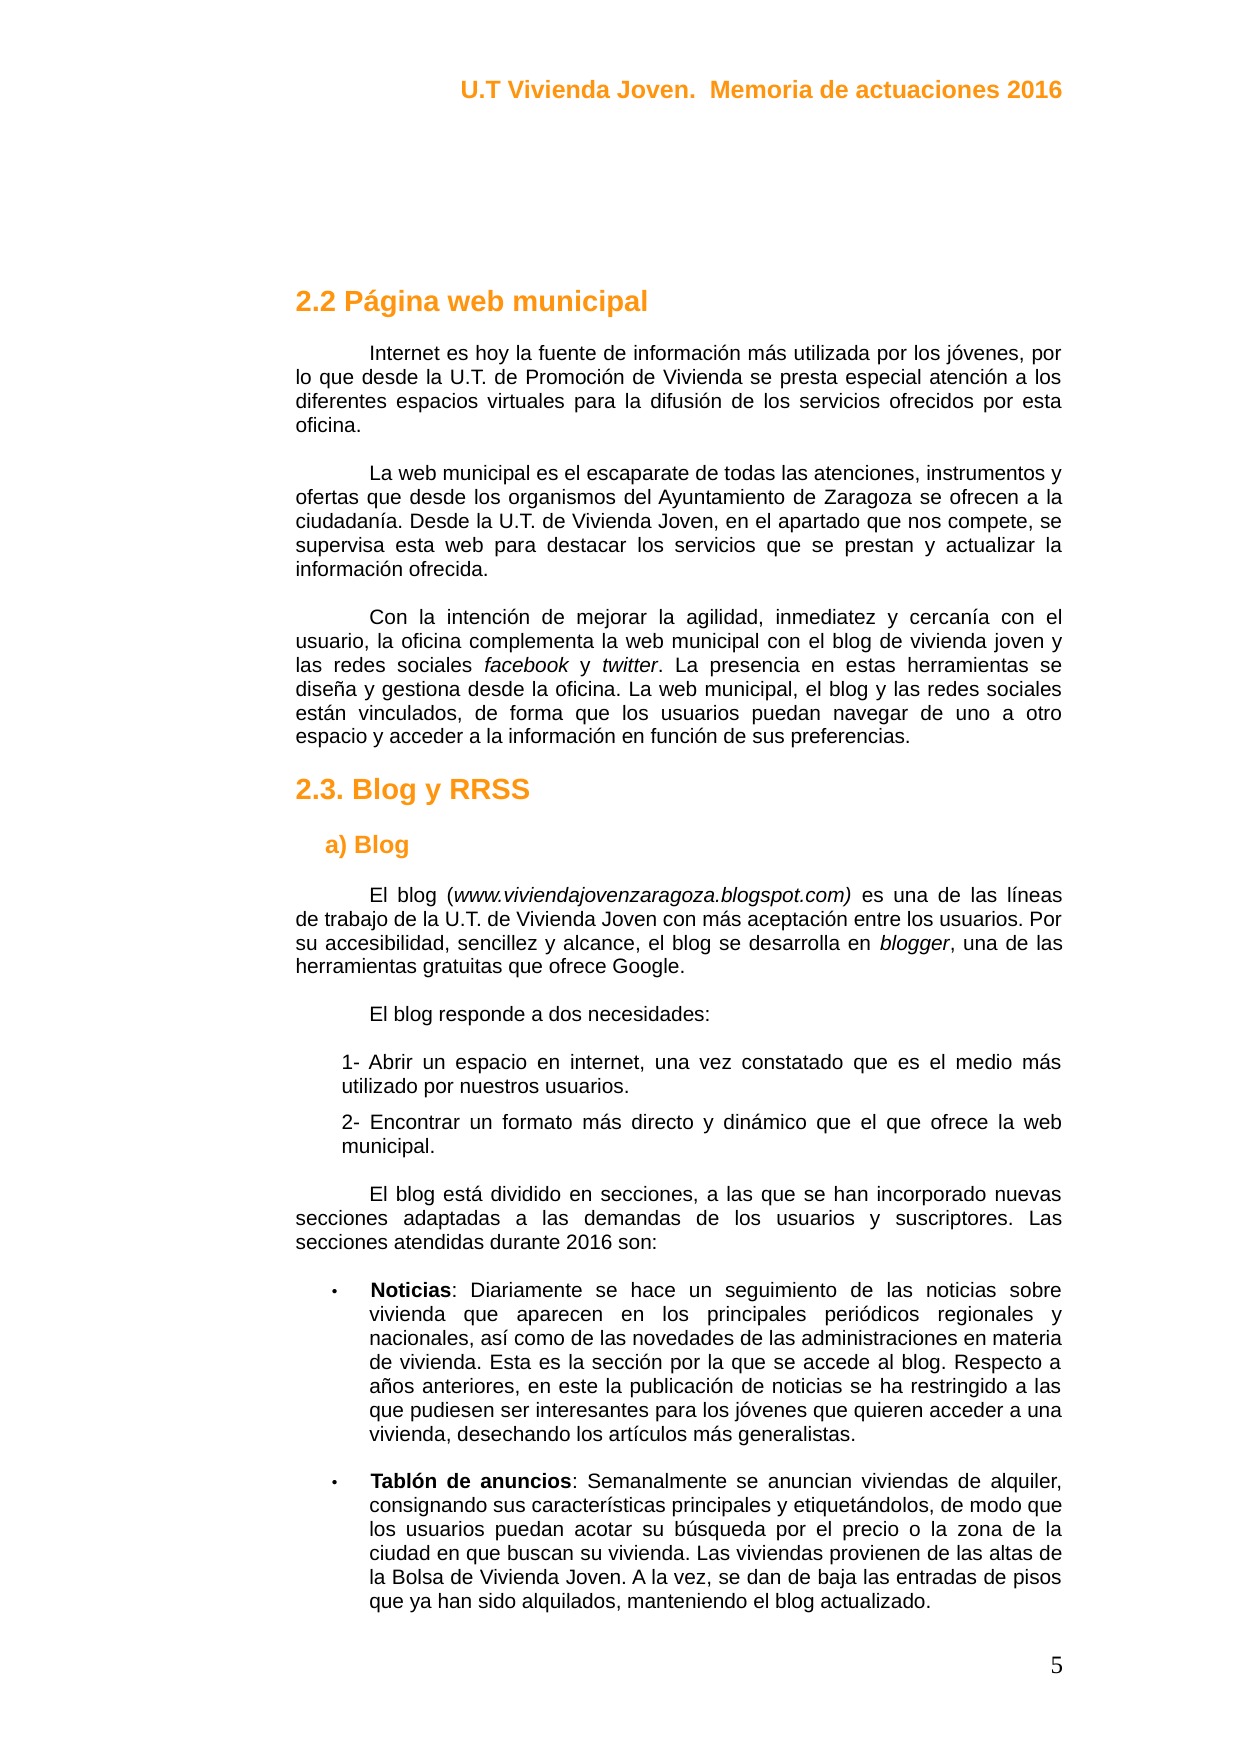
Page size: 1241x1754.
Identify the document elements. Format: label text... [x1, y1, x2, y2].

list Noticias: Diariamente se hace un seguimiento de las noticias sobre vivienda que aparecen en los principales periódicos regionales y nacionales, así como de las novedades de las administraciones en materia de vivienda. Esta es la sección por la que se accede al blog. Respecto a años anteriores, en este la publicación de noticias se ha restringido a las que pudiesen ser interesantes para los jóvenes que quieren acceder a una vivienda, desechando los artículos más generalistas. [332, 1278, 1063, 1445]
list Tablón de anuncios: Semanalmente se anuncian viviendas de alquiler, consignando sus características principales y etiquetándolos, de modo que los usuarios puedan acotar su búsqueda por el precio o la zona de la ciudad en que buscan su vivienda. Las viviendas provienen de las altas de la Bolsa de Vivienda Joven. A la vez, se dan de baja las entradas de pisos que ya han sido alquilados, manteniendo el blog actualizado. [332, 1469, 1063, 1613]
text Internet es hoy la fuente de información más utilizada por los jóvenes, por lo que desde la U.T. de Promoción de Vivienda se presta especial atención a los diferentes espacios virtuales para la difusión de los servicios ofrecidos por esta oficina. [295, 341, 1063, 437]
text 2.3. Blog y RRSS [295, 772, 1063, 806]
text El blog (www.viviendajovenzaragoza.blogspot.com) es una de las líneas de trabajo de la U.T. de Vivienda Joven con más aceptación entre los usuarios. Por su accesibilidad, sencillez y alcance, el blog se desarrolla en blogger, una de las herramientas gratuitas que ofrece Google. [295, 882, 1063, 978]
list 2- Encontrar un formato más directo y dinámico que el que ofrece la web municipal. [322, 1110, 1063, 1158]
text El blog responde a dos necesidades: [295, 1002, 1063, 1026]
text 2.2 Página web municipal [295, 283, 1063, 317]
text a) Blog [325, 830, 1063, 858]
text El blog está dividido en secciones, a las que se han incorporado nuevas secciones adaptadas a las demandas de los usuarios y suscriptores. Las secciones atendidas durante 2016 son: [295, 1182, 1063, 1254]
text La web municipal es el escaparate de todas las atenciones, instrumentos y ofertas que desde los organismos del Ayuntamiento de Zaragoza se ofrecen a la ciudadanía. Desde la U.T. de Vivienda Joven, en el apartado que nos compete, se supervisa esta web para destacar los servicios que se prestan y actualizar la información ofrecida. [295, 461, 1063, 581]
list 1- Abrir un espacio en internet, una vez constatado que es el medio más utilizado por nuestros usuarios. [319, 1050, 1063, 1098]
text Con la intención de mejorar la agilidad, inmediatez y cercanía con el usuario, la oficina complementa la web municipal con el blog de vivienda joven y las redes sociales facebook y twitter. La presencia en estas herramientas se diseña y gestiona desde la oficina. La web municipal, el blog y las redes sociales están vinculados, de forma que los usuarios puedan navegar de uno a otro espacio y acceder a la información en función de sus preferencias. [295, 604, 1063, 748]
